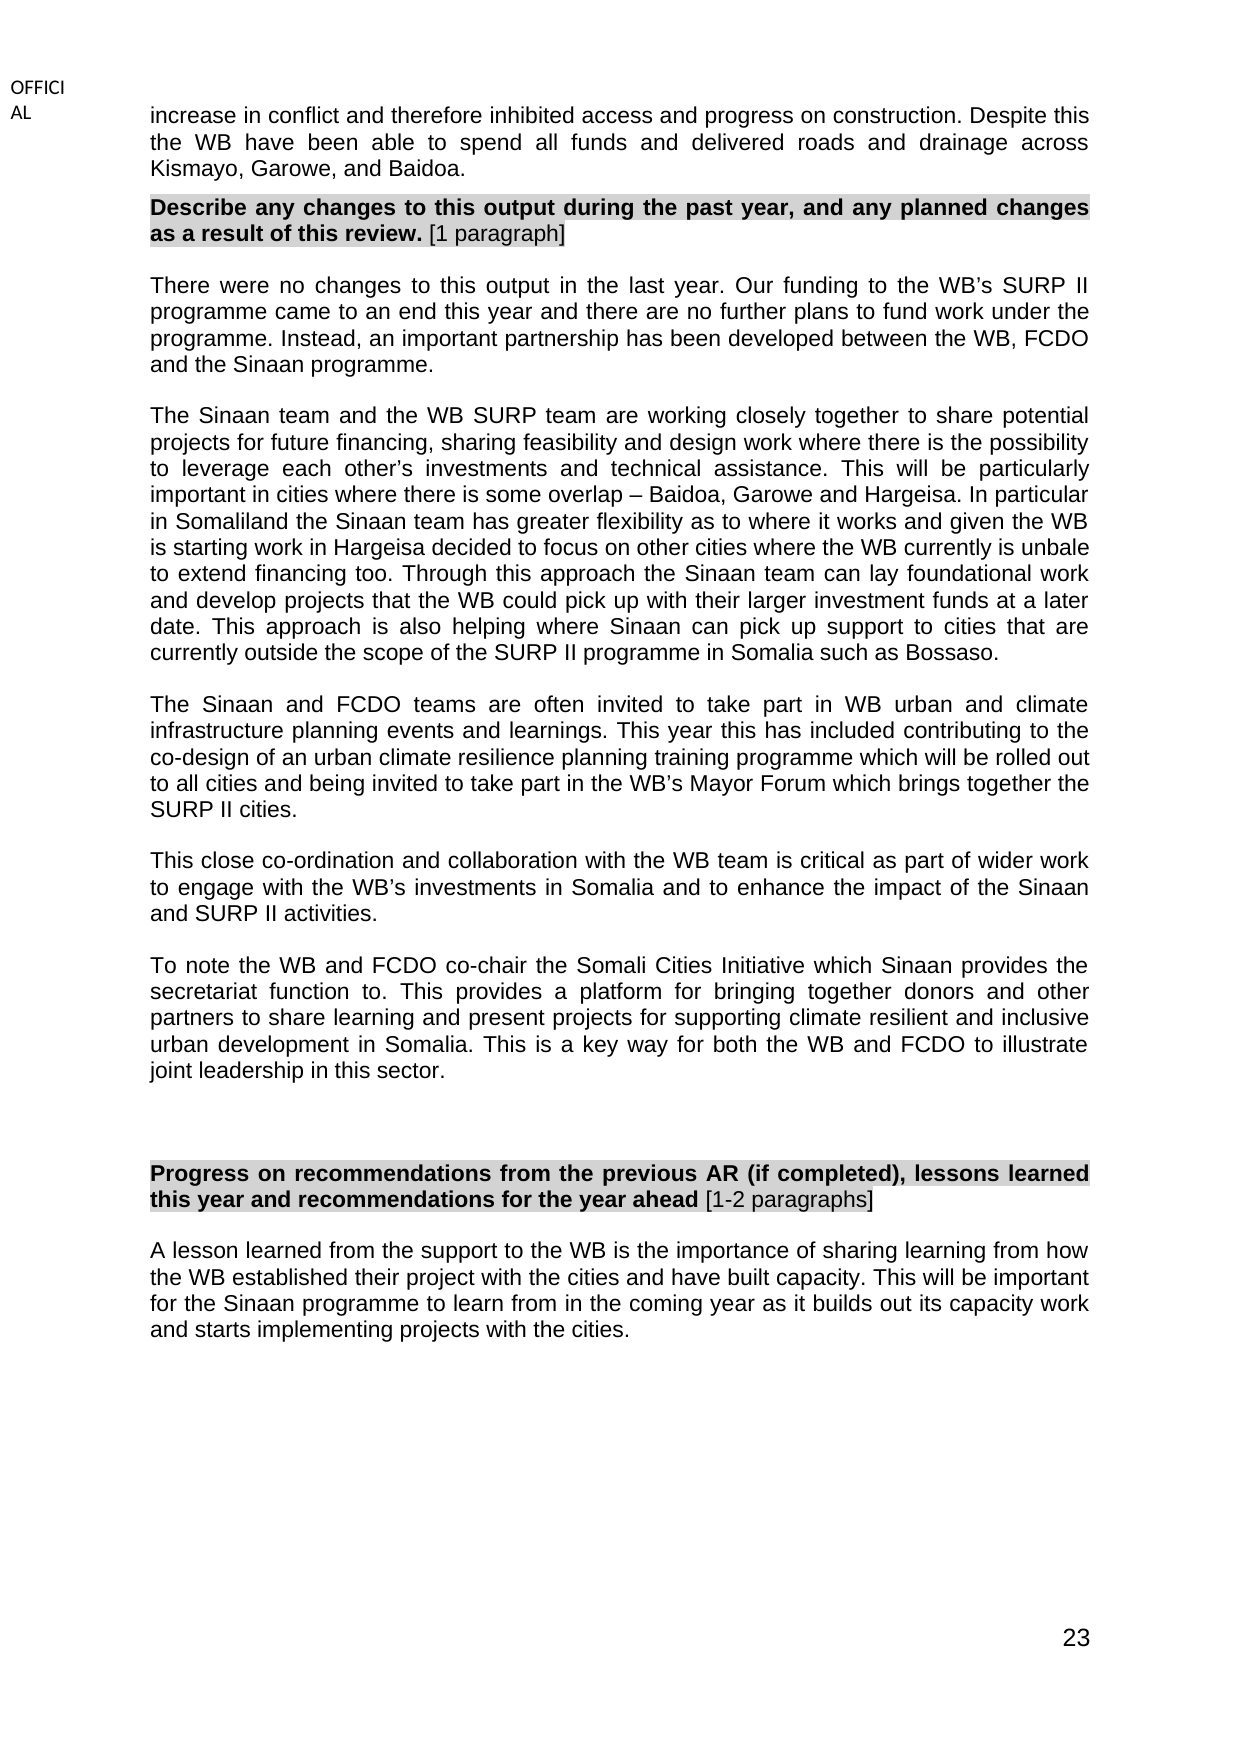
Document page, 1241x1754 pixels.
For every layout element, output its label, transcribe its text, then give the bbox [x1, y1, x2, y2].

text This close co-ordination and collaboration with the WB team is critical as part of wider work to engage with the WB’s investments in Somalia and to enhance the impact of the Sinaan and SURP II activities. [150, 847, 1090, 927]
text Describe any changes to this output during the past year, and any planned changes as a result of this review. [1 paragraph] [150, 194, 1090, 247]
text There were no changes to this output in the last year. Our funding to the WB’s SURP II programme came to an end this year and there are no further plans to fund work under the programme. Instead, an important partnership has been developed between the WB, FCDO and the Sinaan programme. [150, 272, 1090, 377]
text The Sinaan and FCDO teams are often invited to take part in WB urban and climate infrastructure planning events and learnings. This year this has included contributing to the co-design of an urban climate resilience planning training programme which will be rolled out to all cities and being invited to take part in the WB’s Mayor Forum which brings together the SURP II cities. [150, 691, 1090, 822]
text Progress on recommendations from the previous AR (if completed), lessons learned this year and recommendations for the year ahead [1-2 paragraphs] [150, 1160, 1090, 1212]
text The Sinaan team and the WB SURP team are working closely together to share potential projects for future financing, sharing feasibility and design work where there is the possibility to leverage each other’s investments and technical assistance. This will be particularly important in cities where there is some overlap – Baidoa, Garowe and Hargeisa. In particular in Somaliland the Sinaan team has greater flexibility as to where it works and given the WB is starting work in Hargeisa decided to focus on other cities where the WB currently is unbale to extend financing too. Through this approach the Sinaan team can lay foundational work and develop projects that the WB could pick up with their larger investment funds at a later date. This approach is also helping where Sinaan can pick up support to cities that are currently outside the scope of the SURP II programme in Somalia such as Bossaso. [150, 402, 1090, 666]
text increase in conflict and therefore inhibited access and progress on construction. Despite this the WB have been able to spend all funds and delivered roads and drainage across Kismayo, Garowe, and Baidoa. [150, 102, 1090, 182]
text To note the WB and FCDO co-chair the Somali Cities Initiative which Sinaan provides the secretariat function to. This provides a platform for bringing together donors and other partners to share learning and present projects for supporting climate resilient and inclusive urban development in Somalia. This is a key way for both the WB and FCDO to illustrate joint leadership in this sector. [150, 952, 1090, 1083]
text A lesson learned from the support to the WB is the importance of sharing learning from how the WB established their project with the cities and have built capacity. This will be important for the Sinaan programme to learn from in the coming year as it builds out its capacity work and starts implementing projects with the cities. [150, 1237, 1090, 1343]
